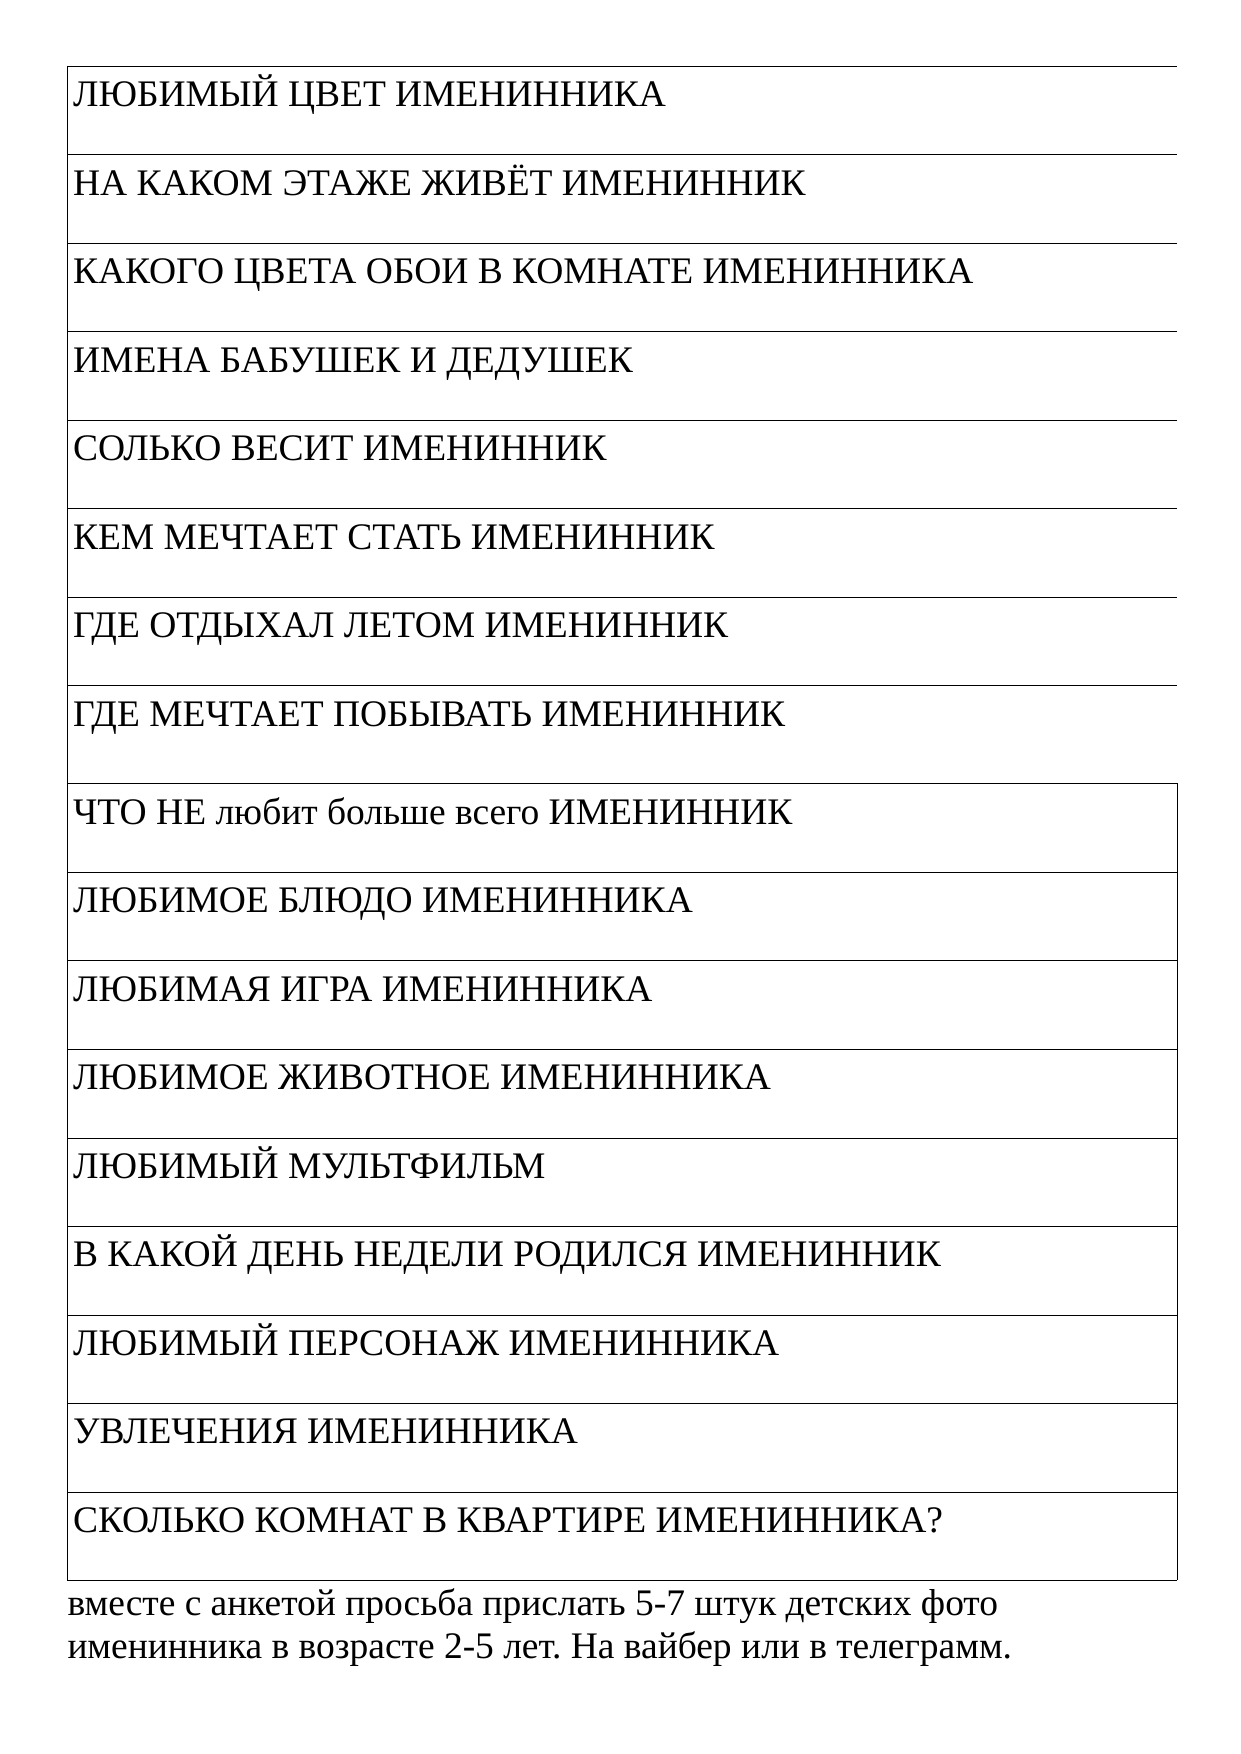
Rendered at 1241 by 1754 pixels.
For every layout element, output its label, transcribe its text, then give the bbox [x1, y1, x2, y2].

table_cell ЛЮБИМЫЙ МУЛЬТФИЛЬМ [68, 1139, 1177, 1226]
table_cell ЛЮБИМОЕ БЛЮДО ИМЕНИННИКА [68, 873, 1177, 960]
table_cell ЛЮБИМЫЙ ПЕРСОНАЖ ИМЕНИННИКА [68, 1316, 1177, 1403]
table_cell ГДЕ МЕЧТАЕТ ПОБЫВАТЬ ИМЕНИННИК [68, 686, 1177, 783]
table_cell СОЛЬКО ВЕСИТ ИМЕНИННИК [68, 421, 1177, 508]
table_cell ИМЕНА БАБУШЕК И ДЕДУШЕК [68, 332, 1177, 420]
table_cell КАКОГО ЦВЕТА ОБОИ В КОМНАТЕ ИМЕНИННИКА [68, 244, 1177, 331]
table_cell ЛЮБИМОЕ ЖИВОТНОЕ ИМЕНИННИКА [68, 1050, 1177, 1137]
text вместе с анкетой просьба прислать 5-7 штук детских фото именинника в возрасте 2-5 лет. На вайбер или в телеграмм. [67, 1581, 1177, 1667]
table_cell В КАКОЙ ДЕНЬ НЕДЕЛИ РОДИЛСЯ ИМЕНИННИК [68, 1227, 1177, 1314]
table_cell СКОЛЬКО КОМНАТ В КВАРТИРЕ ИМЕНИННИКА? [68, 1493, 1177, 1580]
table_cell ЛЮБИМЫЙ ЦВЕТ ИМЕНИННИКА [68, 67, 1177, 154]
table_cell ЛЮБИМАЯ ИГРА ИМЕНИННИКА [68, 961, 1177, 1049]
table_cell УВЛЕЧЕНИЯ ИМЕНИННИКА [68, 1404, 1177, 1492]
table_cell КЕМ МЕЧТАЕТ СТАТЬ ИМЕНИННИК [68, 509, 1177, 597]
table_cell НА КАКОМ ЭТАЖЕ ЖИВЁТ ИМЕНИННИК [68, 155, 1177, 243]
table_header ЧТО НЕ любит больше всего ИМЕНИННИК [68, 784, 1177, 872]
table_cell ГДЕ ОТДЫХАЛ ЛЕТОМ ИМЕНИННИК [68, 598, 1177, 685]
